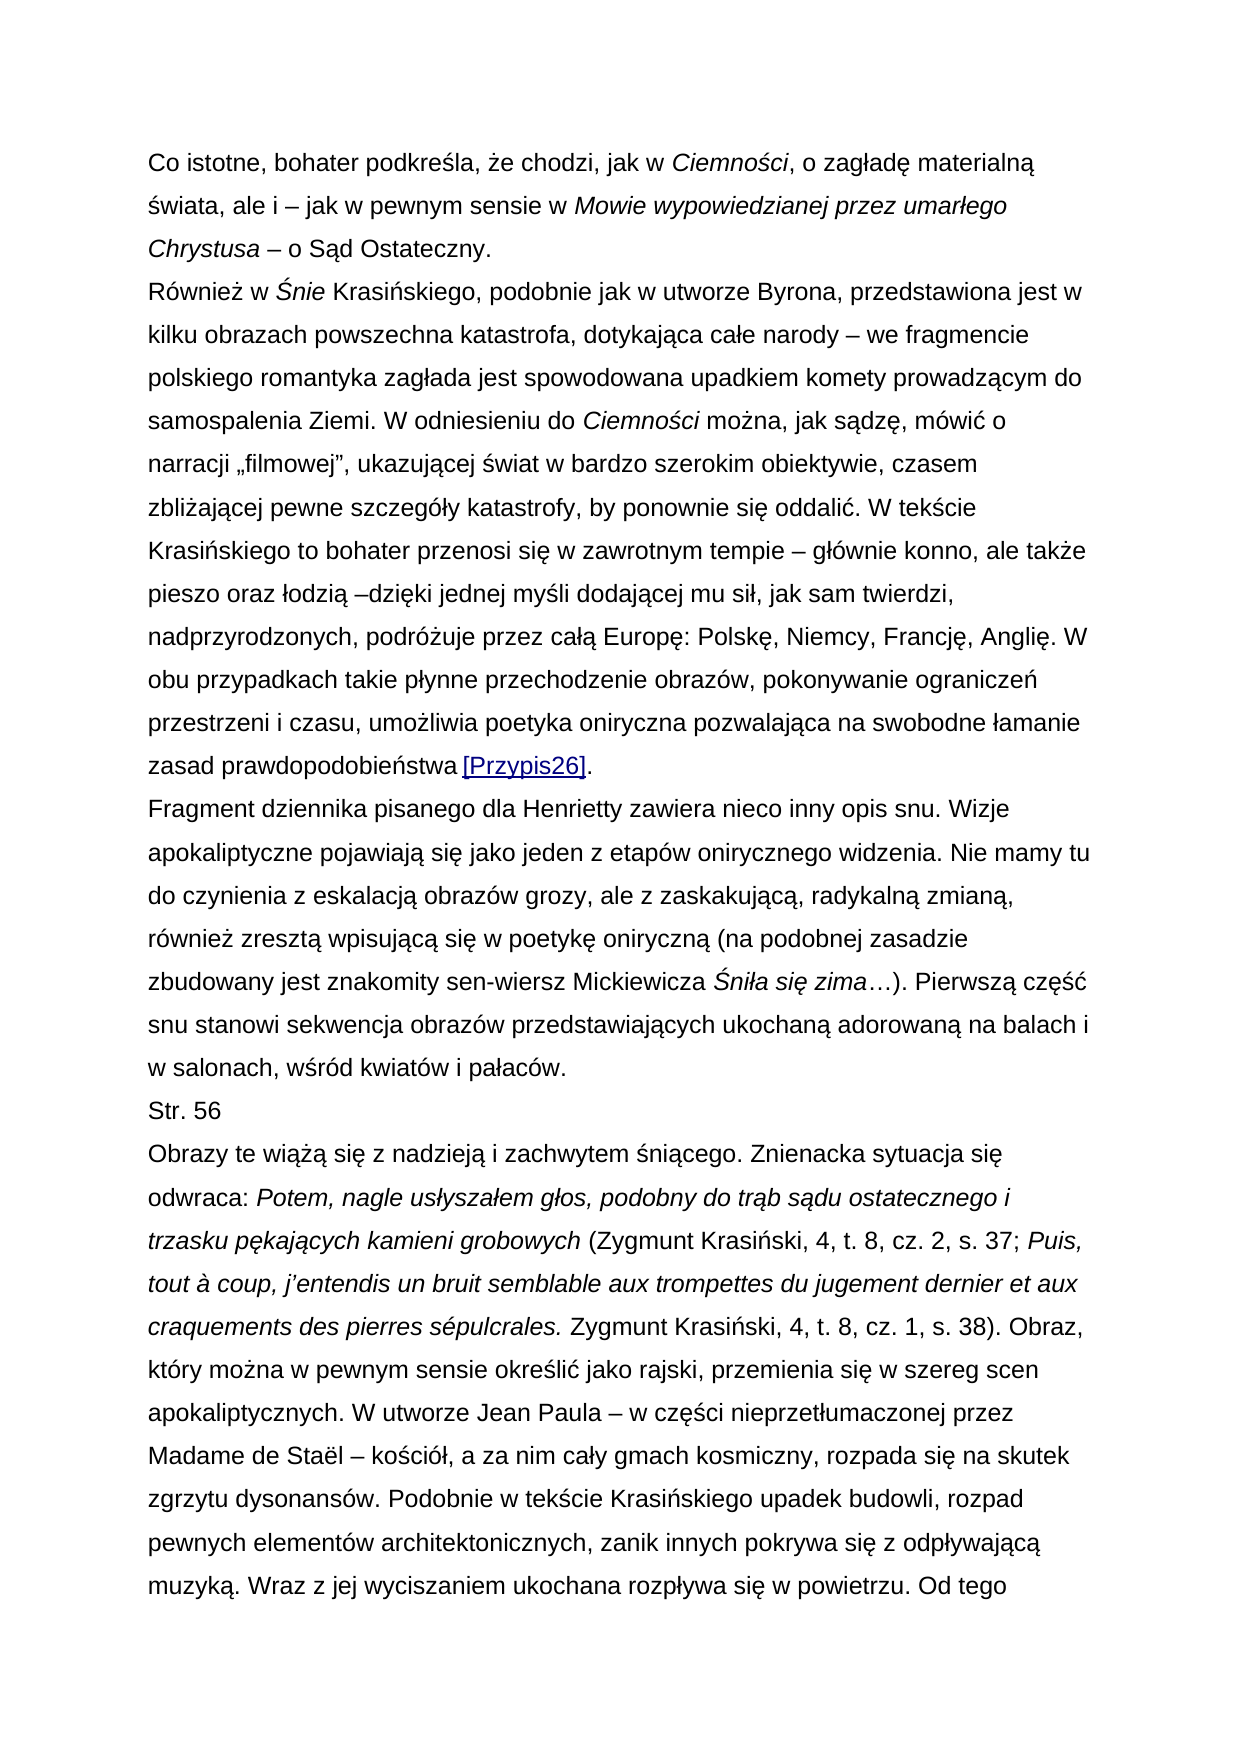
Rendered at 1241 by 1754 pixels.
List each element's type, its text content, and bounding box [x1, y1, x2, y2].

text Obrazy te wiążą się z nadzieją i zachwytem śniącego. Znienacka sytuacja się odwraca: Potem, nagle usłyszałem głos, podobny do trąb sądu ostatecznego i trzasku pękających kamieni grobowych (Zygmunt Krasiński, 4, t. 8, cz. 2, s. 37; Puis, tout à coup, j’entendis un bruit semblable aux trompettes du jugement dernier et aux craquements des pierres sépulcrales. Zygmunt Krasiński, 4, t. 8, cz. 1, s. 38). Obraz, który można w pewnym sensie określić jako rajski, przemienia się w szereg scen apokaliptycznych. W utworze Jean Paula – w części nieprzetłumaczonej przez Madame de Staël – kościół, a za nim cały gmach kosmiczny, rozpada się na skutek zgrzytu dysonansów. Podobnie w tekście Krasińskiego upadek budowli, rozpad pewnych elementów architektonicznych, zanik innych pokrywa się z odpływającą muzyką. Wraz z jej wyciszaniem ukochana rozpływa się w powietrzu. Od tego [148, 1139, 1093, 1599]
text Również w Śnie Krasińskiego, podobnie jak w utworze Byrona, przedstawiona jest w kilku obrazach powszechna katastrofa, dotykająca całe narody – we fragmencie polskiego romantyka zagłada jest spowodowana upadkiem komety prowadzącym do samospalenia Ziemi. W odniesieniu do Ciemności można, jak sądzę, mówić o narracji „filmowej”, ukazującej świat w bardzo szerokim obiektywie, czasem zbliżającej pewne szczegóły katastrofy, by ponownie się oddalić. W tekście Krasińskiego to bohater przenosi się w zawrotnym tempie – głównie konno, ale także pieszo oraz łodzią –dzięki jednej myśli dodającej mu sił, jak sam twierdzi, nadprzyrodzonych, podróżuje przez całą Europę: Polskę, Niemcy, Francję, Anglię. W obu przypadkach takie płynne przechodzenie obrazów, pokonywanie ograniczeń przestrzeni i czasu, umożliwia poetyka oniryczna pozwalająca na swobodne łamanie zasad prawdopodobieństwa [Przypis26]. [148, 277, 1093, 780]
text Fragment dziennika pisanego dla Henrietty zawiera nieco inny opis snu. Wizje apokaliptyczne pojawiają się jako jeden z etapów onirycznego widzenia. Nie mamy tu do czynienia z eskalacją obrazów grozy, ale z zaskakującą, radykalną zmianą, również zresztą wpisującą się w poetykę oniryczną (na podobnej zasadzie zbudowany jest znakomity sen-wiersz Mickiewicza Śniła się zima…). Pierwszą część snu stanowi sekwencja obrazów przedstawiających ukochaną adorowaną na balach i w salonach, wśród kwiatów i pałaców. [148, 794, 1093, 1082]
text Co istotne, bohater podkreśla, że chodzi, jak w Ciemności, o zagładę materialną świata, ale i – jak w pewnym sensie w Mowie wypowiedzianej przez umarłego Chrystusa – o Sąd Ostateczny. [148, 148, 1093, 263]
text Str. 56 [148, 1096, 1093, 1125]
